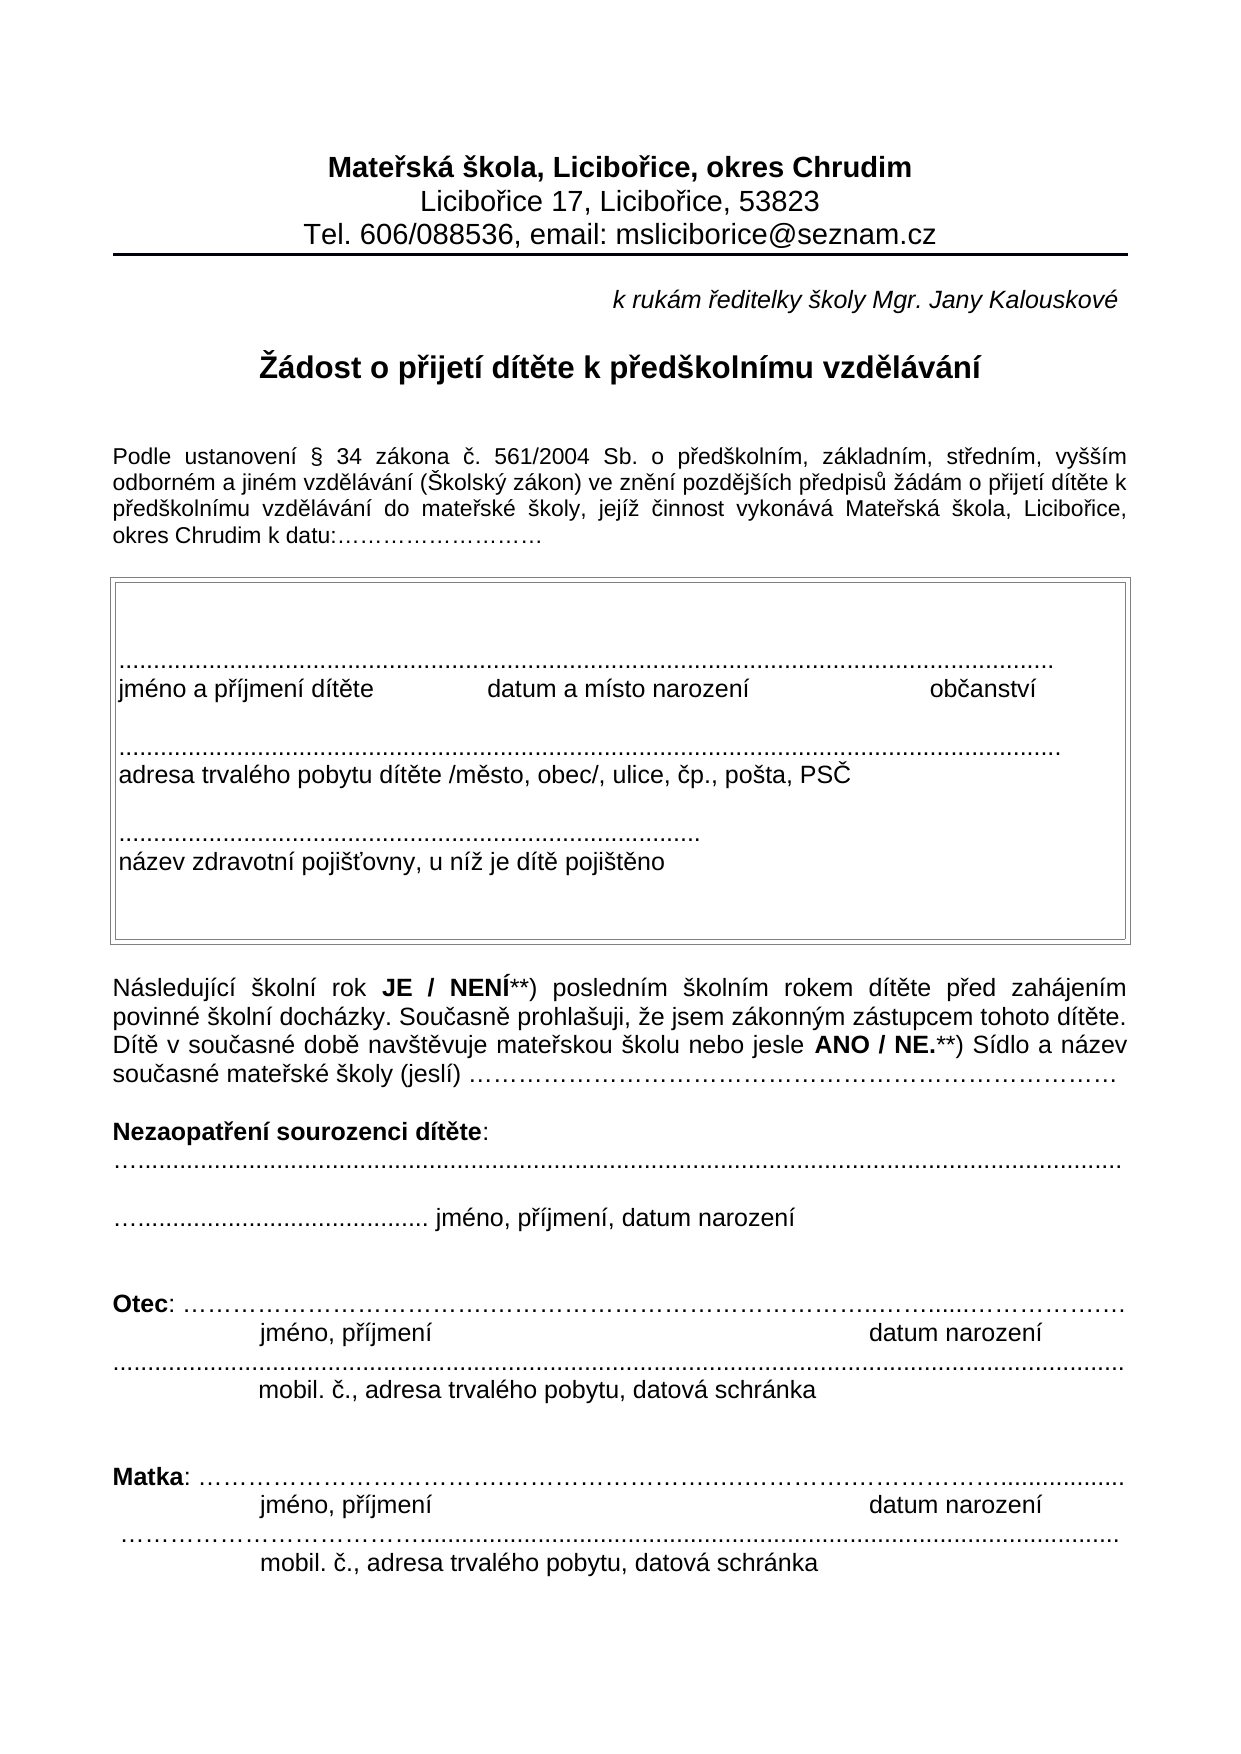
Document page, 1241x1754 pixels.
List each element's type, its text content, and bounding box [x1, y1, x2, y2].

text jméno, příjmení datum narození [186, 1318, 1128, 1347]
text Tel. 606/088536, email: msliciborice@seznam.cz [112, 217, 1128, 256]
text k rukám ředitelky školy Mgr. Jany Kalouskové [112, 284, 1128, 313]
text .................................................................................................................................................. [112, 1347, 1128, 1375]
text ….......................................... jméno, příjmení, datum narození [112, 1203, 1128, 1232]
text ………………………………..................................................................................................... [112, 1519, 1128, 1548]
table_header ....................................................................................................................................... jméno a příjmení dítěte datum a místo narození občanství ........................................................................................................................................ adresa trvalého pobytu dítěte /město, obec/, ulice, čp., pošta, PSČ .................................................................................... název zdravotní pojišťovny, u níž je dítě pojištěno [113, 578, 1128, 939]
text Mateřská škola, Licibořice, okres Chrudim [112, 150, 1128, 183]
text Matka: ……………………………….…………………….….………….……………….................. [112, 1462, 1128, 1490]
text mobil. č., adresa trvalého pobytu, datová schránka [112, 1375, 1128, 1404]
text Podle ustanovení § 34 zákona č. 561/2004 Sb. o předškolním, základním, středním, vyšším odborném a jiném vzdělávání (Školský zákon) ve znění pozdějších předpisů žádám o přijetí dítěte k předškolnímu vzdělávání do mateřské školy, jejíž činnost vykonává Mateřská škola, Licibořice, okres Chrudim k datu:……………………… [112, 443, 1128, 548]
text Žádost o přijetí dítěte k předškolnímu vzdělávání [112, 349, 1128, 385]
text jméno, příjmení datum narození [186, 1490, 1128, 1519]
text Licibořice 17, Licibořice, 53823 [112, 183, 1128, 217]
text Nezaopatření sourozenci dítěte: [112, 1117, 1128, 1145]
text ….............................................................................................................................................. [112, 1145, 1128, 1174]
text Otec: ……………………………….………………………………………..……......…………….… [112, 1289, 1128, 1318]
text mobil. č., adresa trvalého pobytu, datová schránka [186, 1548, 1128, 1577]
text Následující školní rok JE / NENÍ**) posledním školním rokem dítěte před zahájením povinné školní docházky. Současně prohlašuji, že jsem zákonným zástupcem tohoto dítěte. Dítě v současné době navštěvuje mateřskou školu nebo jesle ANO / NE.**) Sídlo a název současné mateřské školy (jeslí) …………………………………………………………………… [112, 973, 1128, 1088]
